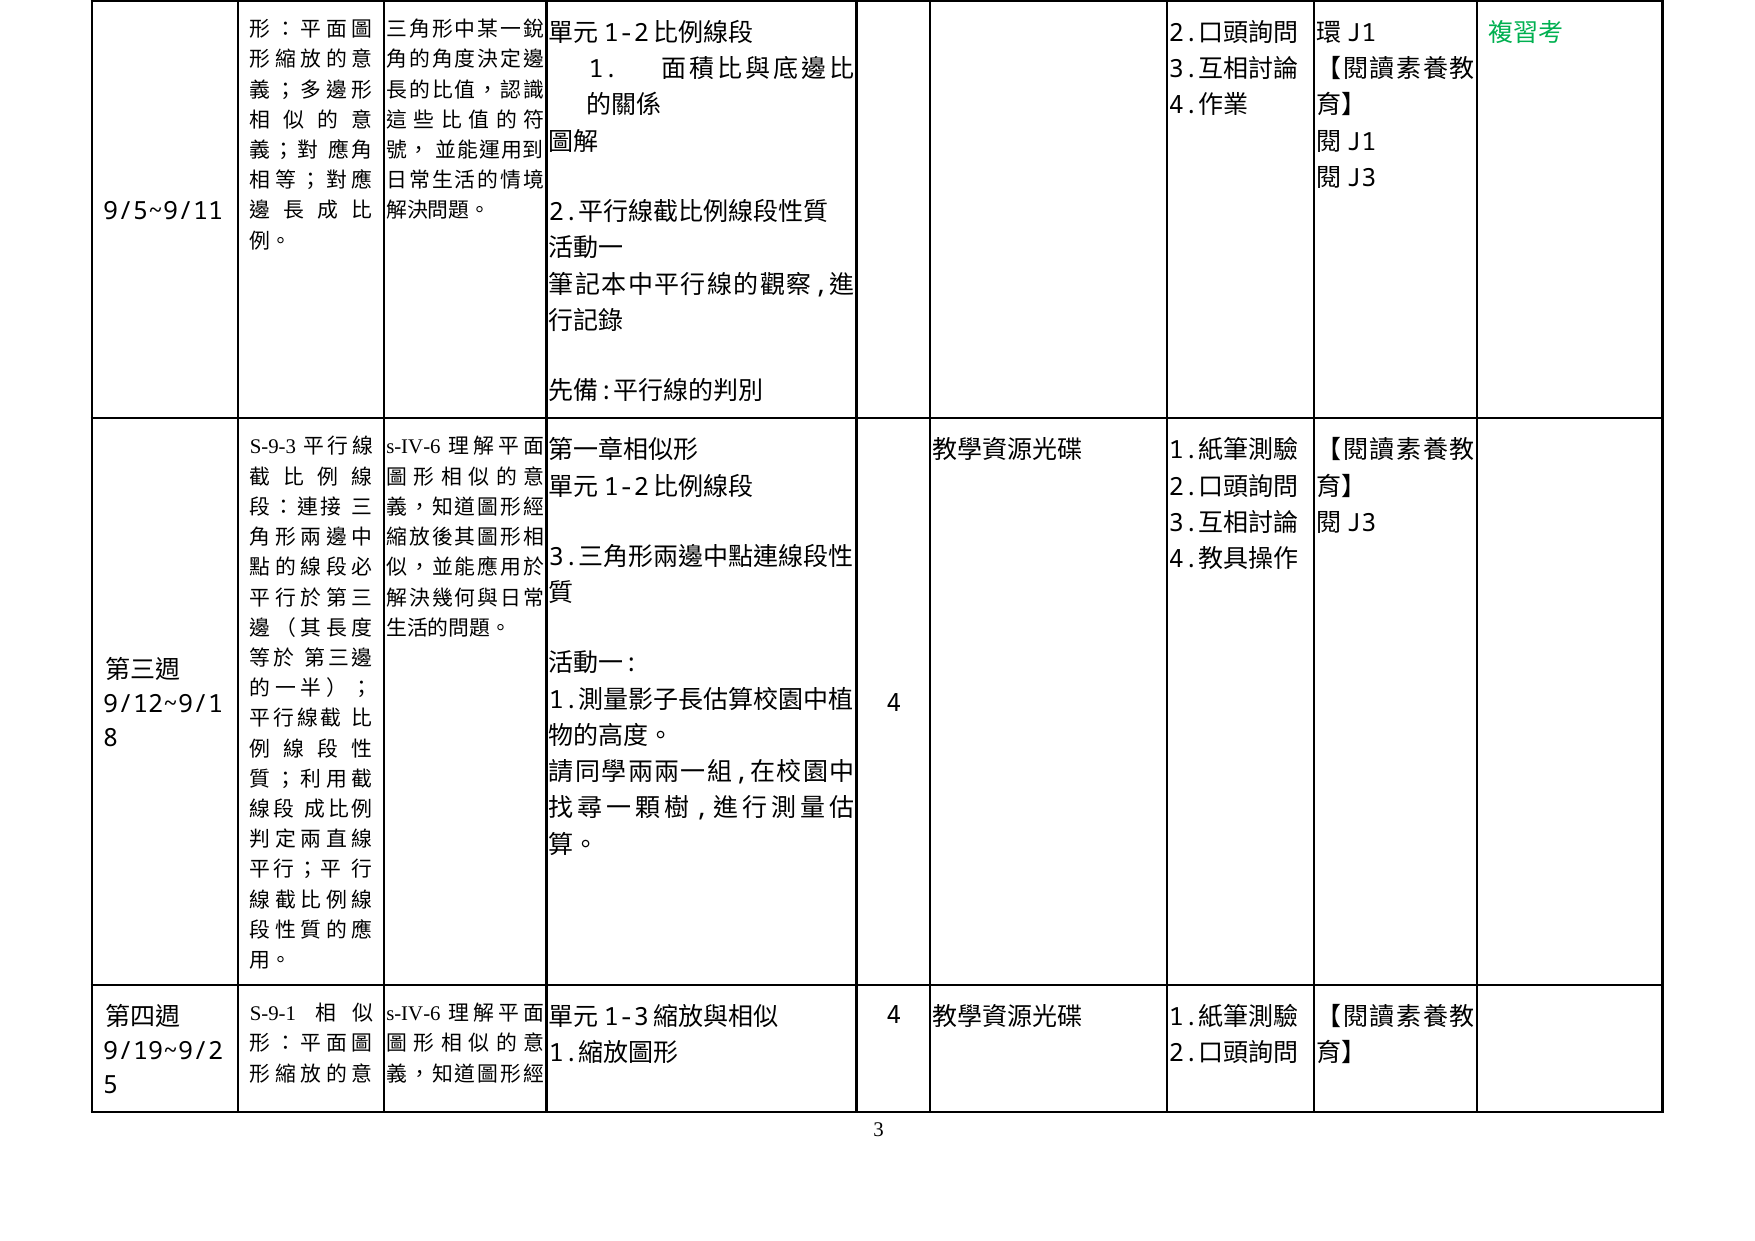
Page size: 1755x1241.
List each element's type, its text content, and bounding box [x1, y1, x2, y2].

table_cell 第一章相似形 單元1-2比例線段 3.三角形兩邊中點連線段性質 活動一: 1.測量影子長估算校園中植物的高度。 請同學兩兩一組,在校園中找尋一顆樹,進行測量估算。 [548, 419, 855, 984]
table_cell 4 [858, 986, 929, 1111]
table_cell 環J1 【閱讀素養教育】 閱J1 閱J3 [1315, 2, 1476, 417]
table_cell 1.紙筆測驗 2.口頭詢問 [1168, 986, 1313, 1111]
table_cell 【閱讀素養教育】 閱J3 [1315, 419, 1476, 984]
table_cell 複習考 [1478, 2, 1661, 417]
table_cell 9/5~9/11 [93, 2, 237, 417]
table_cell 單元1-2比例線段 面積比與底邊比的關係 圖解 2.平行線截比例線段性質 活動一 筆記本中平行線的觀察,進行記錄 先備:平行線的判別 [548, 2, 855, 417]
table_cell 形：平面圖形縮放的意 義；多邊形相似的意義；對 應角相等；對應邊長成比 例。 [239, 2, 383, 417]
table_cell [931, 2, 1166, 417]
table_cell [1478, 419, 1661, 984]
table_cell 2.口頭詢問 3.互相討論 4.作業 [1168, 2, 1313, 417]
table_cell S-9-3平行線截比例線段：連接 三角形兩邊中點的線段必 平行於第三邊（其長度等於 第三邊的一半）；平行線截 比例線段性質；利用截線段 成比例判定兩直線平行；平 行線截比例線段性質的應 用。 [239, 419, 383, 984]
table_cell 教學資源光碟 [931, 419, 1166, 984]
table_cell 三角形中某一銳角的角度決定邊長的比值，認識這些比值的符號， 並能運用到日常生活的情境解決問題。 [385, 2, 545, 417]
table_cell 4 [858, 419, 929, 984]
table_cell S-9-1相似形：平面圖形縮放的意 [239, 986, 383, 1111]
table_cell 第三週9/12~9/18 [93, 419, 237, 984]
table_cell s-IV-6理解平面圖形相似的意義，知道圖形經縮放後其圖形相似，並能應用於解決幾何與日常生活的問題。 [385, 419, 545, 984]
table_cell 單元1-3縮放與相似 1.縮放圖形 [548, 986, 855, 1111]
table_cell s-IV-6理解平面圖形相似的意義，知道圖形經 [385, 986, 545, 1111]
table_cell [1478, 986, 1661, 1111]
table_cell 第四週9/19~9/25 [93, 986, 237, 1111]
table_cell 教學資源光碟 [931, 986, 1166, 1111]
table_cell [858, 2, 929, 417]
table_cell 1.紙筆測驗 2.口頭詢問 3.互相討論 4.教具操作 [1168, 419, 1313, 984]
table_cell 【閱讀素養教育】 [1315, 986, 1476, 1111]
